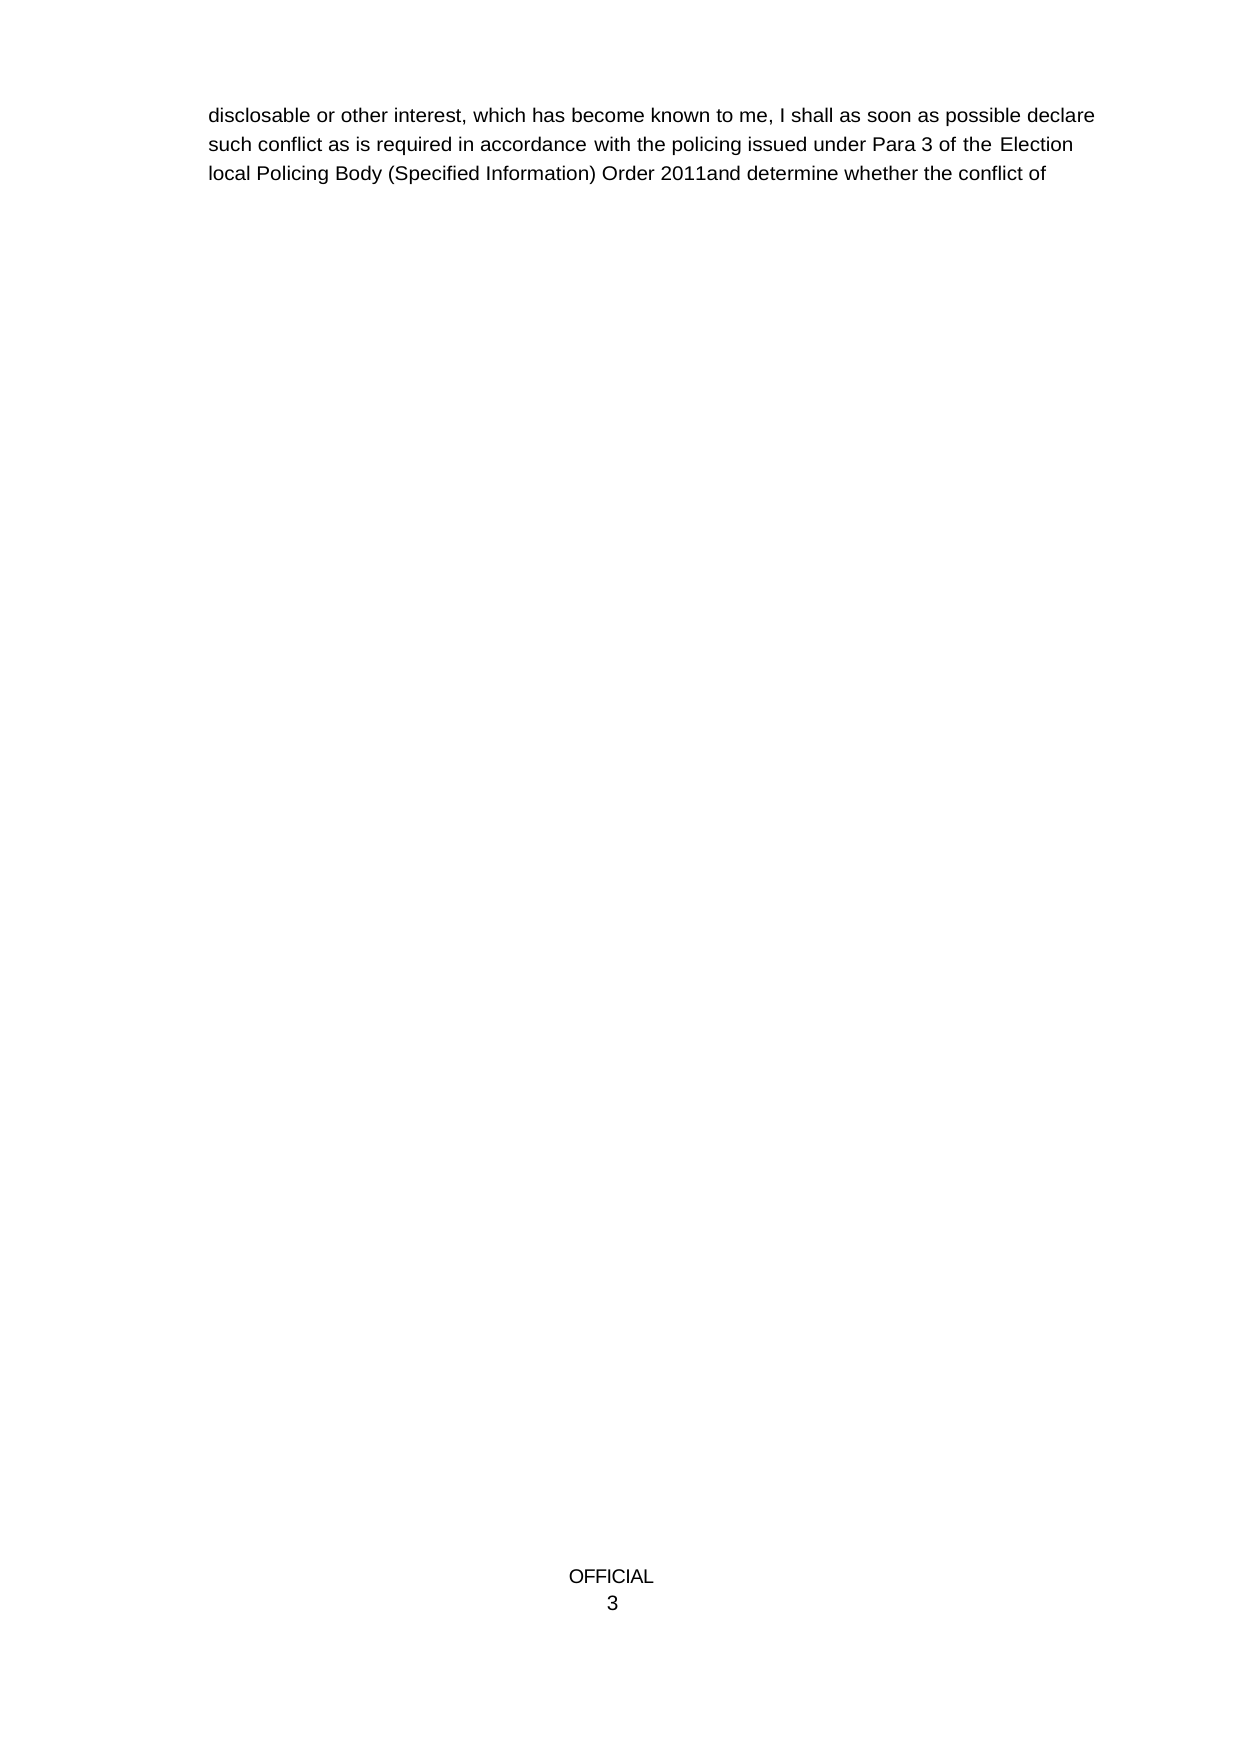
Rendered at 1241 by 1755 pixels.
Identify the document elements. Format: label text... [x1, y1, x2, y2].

text disclosable or other interest, which has become known to me, I shall as soon as possible declare such conflict as is required in accordance with the policing issued under Para 3 of the Election local Policing Body (Specified Information) Order 2011and determine whether the conflict of [207, 104, 1099, 184]
